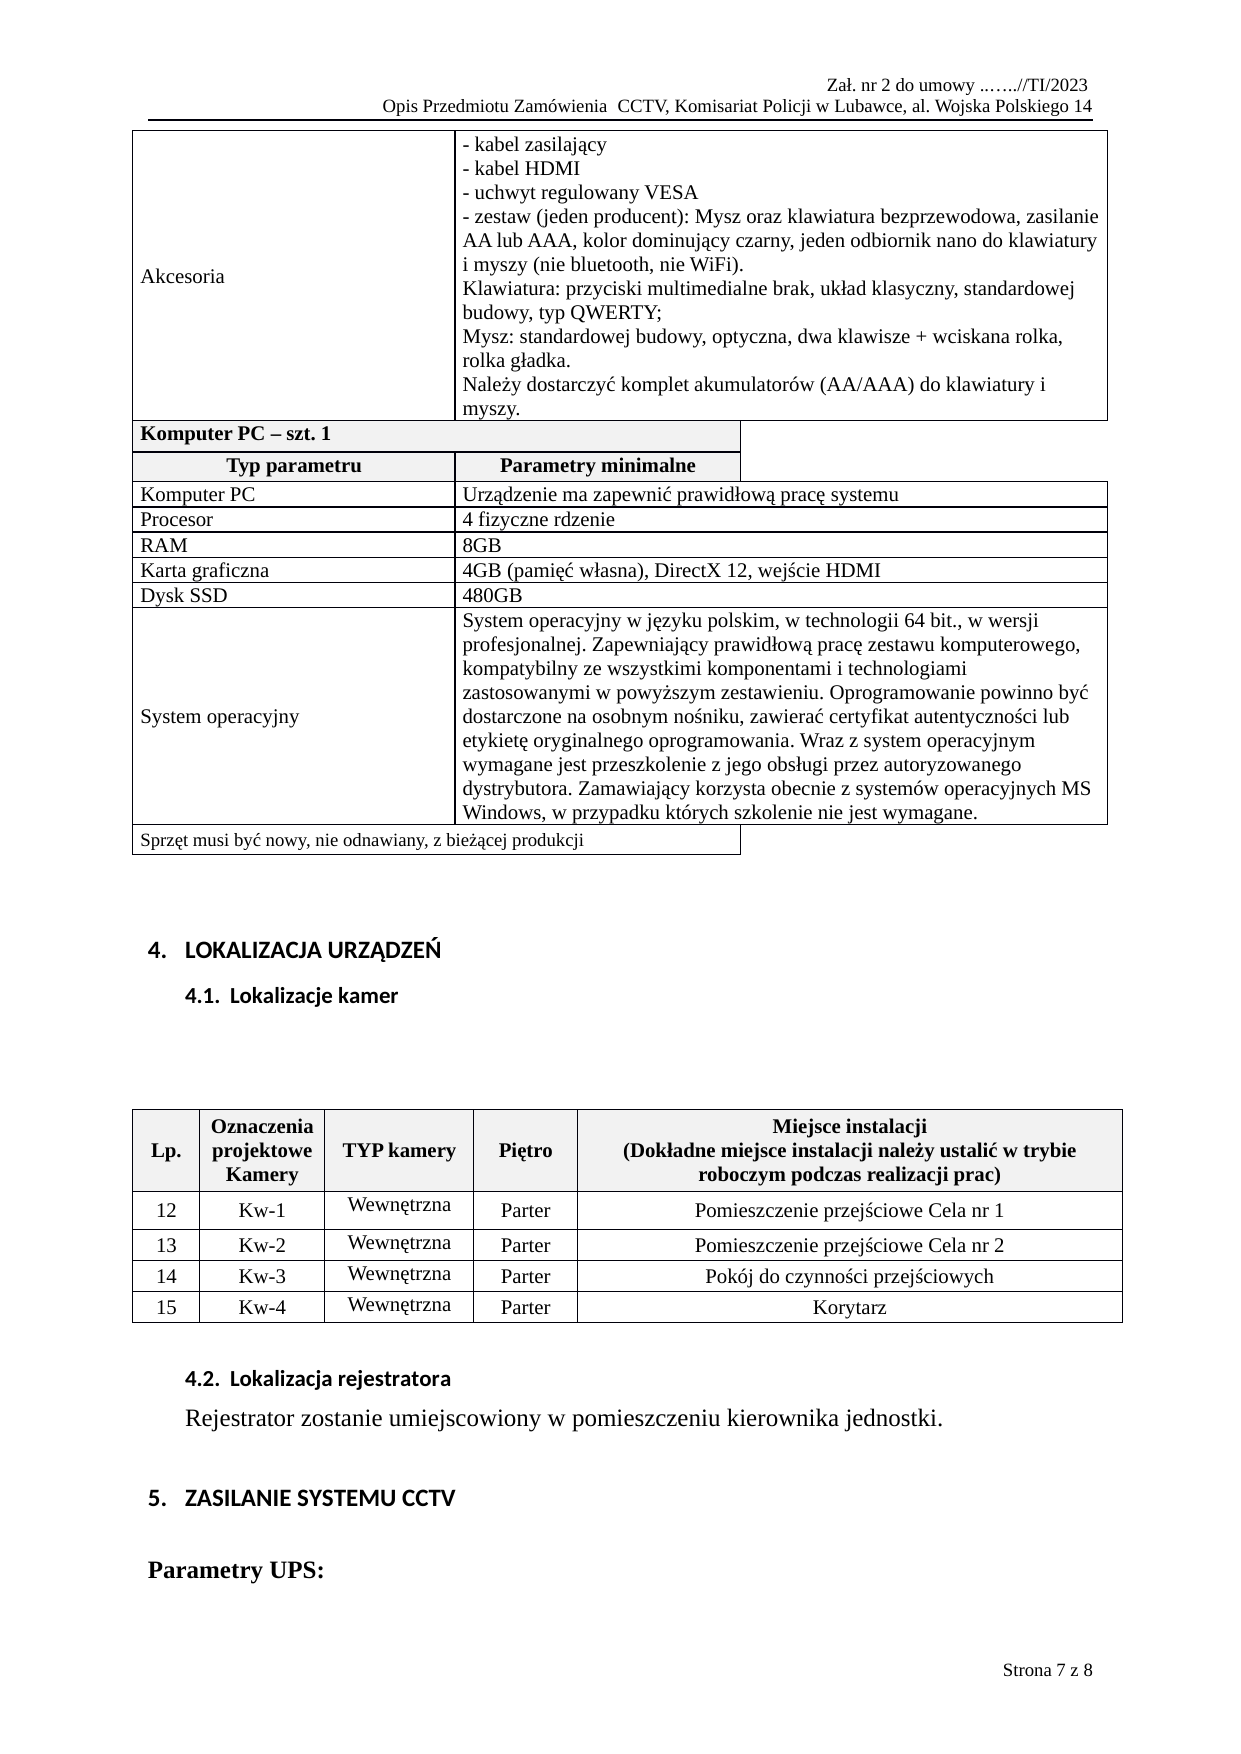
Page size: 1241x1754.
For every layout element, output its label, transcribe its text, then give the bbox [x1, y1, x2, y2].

table_cell Parter [474, 1192, 577, 1228]
table_header Oznaczenia projektowe Kamery [200, 1110, 324, 1191]
table_cell Wewnętrzna [325, 1230, 473, 1260]
table_cell Dysk SSD [133, 583, 454, 607]
table_cell Kw-1 [200, 1192, 324, 1228]
text Parametry UPS: [148, 1556, 1093, 1584]
table_cell Kw-2 [200, 1230, 324, 1260]
table_cell [741, 825, 1107, 854]
table_cell Parametry minimalne [456, 453, 740, 481]
table_cell Procesor [133, 508, 454, 531]
table_header Piętro [474, 1110, 577, 1191]
table_cell Parter [474, 1230, 577, 1260]
table_cell 14 [133, 1261, 199, 1291]
table_cell [741, 451, 1107, 481]
table_cell Wewnętrzna [325, 1192, 473, 1228]
table_cell 8GB [456, 533, 1107, 557]
subtitle Lokalizacja rejestratora [185, 1364, 1093, 1393]
table_header TYP kamery [325, 1110, 473, 1191]
table_cell Typ parametru [133, 453, 454, 481]
table_cell Karta graficzna [133, 558, 454, 582]
table_header Miejsce instalacji (Dokładne miejsce instalacji należy ustalić w trybie roboczym podczas realizacji prac) [578, 1110, 1122, 1191]
table_cell Komputer PC – szt. 1 [133, 421, 740, 451]
table_cell 13 [133, 1230, 199, 1260]
table_cell System operacyjny [133, 608, 454, 824]
table_cell System operacyjny w języku polskim, w technologii 64 bit., w wersji profesjonalnej. Zapewniający prawidłową pracę zestawu komputerowego, kompatybilny ze wszystkimi komponentami i technologiami zastosowanymi w powyższym zestawieniu. Oprogramowanie powinno być dostarczone na osobnym nośniku, zawierać certyfikat autentyczności lub etykietę oryginalnego oprogramowania. Wraz z system operacyjnym wymagane jest przeszkolenie z jego obsługi przez autoryzowanego dystrybutora. Zamawiający korzysta obecnie z systemów operacyjnych MS Windows, w przypadku których szkolenie nie jest wymagane. [456, 608, 1107, 824]
subtitle ZASILANIE SYSTEMU CCTV [148, 1482, 1093, 1512]
table_cell Akcesoria [133, 131, 454, 420]
table_cell Parter [474, 1292, 577, 1322]
table_cell Komputer PC [133, 482, 454, 506]
table_header Lp. [133, 1110, 199, 1191]
table_cell - kabel zasilający - kabel HDMI - uchwyt regulowany VESA - zestaw (jeden producent): Mysz oraz klawiatura bezprzewodowa, zasilanie AA lub AAA, kolor dominujący czarny, jeden odbiornik nano do klawiatury i myszy (nie bluetooth, nie WiFi). Klawiatura: przyciski multimedialne brak, układ klasyczny, standardowej budowy, typ QWERTY; Mysz: standardowej budowy, optyczna, dwa klawisze + wciskana rolka, rolka gładka. Należy dostarczyć komplet akumulatorów (AA/AAA) do klawiatury i myszy. [456, 131, 1107, 420]
table_cell 15 [133, 1292, 199, 1322]
table_cell Kw-4 [200, 1292, 324, 1322]
table_cell 12 [133, 1192, 199, 1228]
table_cell Wewnętrzna [325, 1292, 473, 1322]
table_cell Sprzęt musi być nowy, nie odnawiany, z bieżącej produkcji [133, 825, 740, 854]
table_cell Urządzenie ma zapewnić prawidłową pracę systemu [456, 482, 1107, 506]
table_cell Pomieszczenie przejściowe Cela nr 2 [578, 1230, 1122, 1260]
table_cell 480GB [456, 583, 1107, 607]
table_cell 4 fizyczne rdzenie [456, 508, 1107, 531]
subtitle Lokalizacje kamer [185, 981, 1093, 1009]
table_cell Parter [474, 1261, 577, 1291]
table_cell Kw-3 [200, 1261, 324, 1291]
table_cell Pomieszczenie przejściowe Cela nr 1 [578, 1192, 1122, 1228]
table_cell 4GB (pamięć własna), DirectX 12, wejście HDMI [456, 558, 1107, 582]
table_cell [741, 421, 1107, 451]
subtitle LOKALIZACJA URZĄDZEŃ [148, 934, 1093, 964]
table_cell Pokój do czynności przejściowych [578, 1261, 1122, 1291]
table_cell Korytarz [578, 1292, 1122, 1322]
text Rejestrator zostanie umiejscowiony w pomieszczeniu kierownika jednostki. [148, 1403, 1093, 1432]
table_cell Wewnętrzna [325, 1261, 473, 1291]
table_cell RAM [133, 533, 454, 557]
